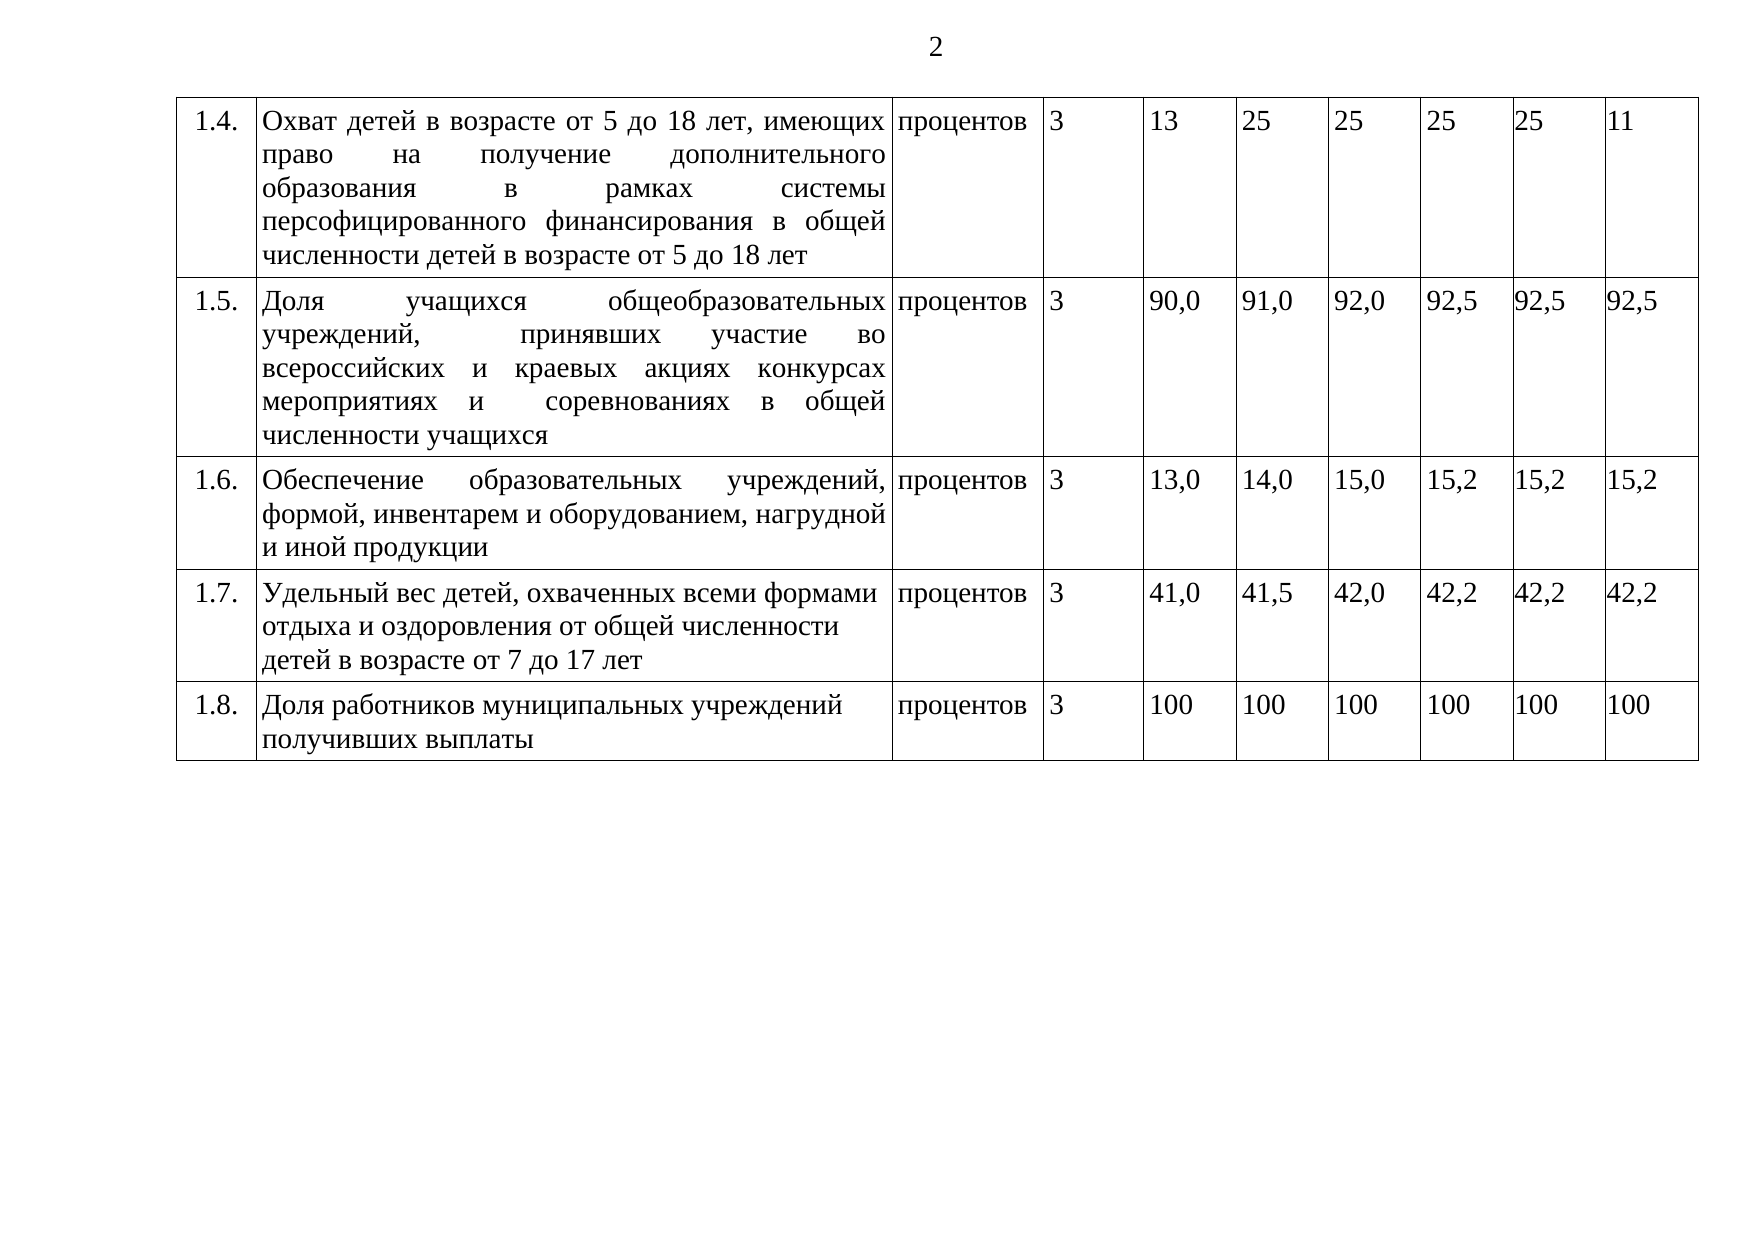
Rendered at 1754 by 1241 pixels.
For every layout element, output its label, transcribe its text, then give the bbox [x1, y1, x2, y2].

table_cell 42,2 [1514, 570, 1605, 681]
table_cell 15,0 [1329, 457, 1420, 569]
table_header 25 [1421, 98, 1513, 276]
table_cell 41,0 [1144, 570, 1236, 681]
table_cell 92,0 [1329, 278, 1420, 456]
table_cell 13,0 [1144, 457, 1236, 569]
table_cell 91,0 [1237, 278, 1328, 456]
table_cell 15,2 [1606, 457, 1698, 569]
table_header 25 [1514, 98, 1605, 276]
table_cell 100 [1421, 682, 1513, 760]
table_cell 3 [1044, 457, 1143, 569]
table_cell 100 [1144, 682, 1236, 760]
table_cell 3 [1044, 682, 1143, 760]
table_cell 100 [1606, 682, 1698, 760]
table_header 1.4. [177, 98, 256, 276]
table_header 11 [1606, 98, 1698, 276]
text 2 [177, 29, 1695, 63]
table_cell 100 [1237, 682, 1328, 760]
table_cell 42,0 [1329, 570, 1420, 681]
table_cell 15,2 [1514, 457, 1605, 569]
table_cell 90,0 [1144, 278, 1236, 456]
table_cell 42,2 [1606, 570, 1698, 681]
table_cell 92,5 [1606, 278, 1698, 456]
table_cell 14,0 [1237, 457, 1328, 569]
table_cell Удельный вес детей, охваченных всеми формами отдыха и оздоровления от общей численности детей в возрасте от 7 до 17 лет [257, 570, 892, 681]
table_header Охват детей в возрасте от 5 до 18 лет, имеющих право на получение дополнительного образования в рамках системы персофицированного финансирования в общей численности детей в возрасте от 5 до 18 лет [257, 98, 892, 276]
table_cell процентов [893, 570, 1043, 681]
table_cell 100 [1329, 682, 1420, 760]
table_cell 1.6. [177, 457, 256, 569]
table_cell 1.7. [177, 570, 256, 681]
table_cell процентов [893, 457, 1043, 569]
table_cell 15,2 [1421, 457, 1513, 569]
table_cell процентов [893, 682, 1043, 760]
table_cell Доля учащихся общеобразовательных учреждений, принявших участие во всероссийских и краевых акциях конкурсах мероприятиях и соревнованиях в общей численности учащихся [257, 278, 892, 456]
table_cell 3 [1044, 570, 1143, 681]
table_cell 1.8. [177, 682, 256, 760]
table_header 25 [1329, 98, 1420, 276]
table_header 13 [1144, 98, 1236, 276]
table_header процентов [893, 98, 1043, 276]
table_cell 92,5 [1514, 278, 1605, 456]
table_cell Обеспечение образовательных учреждений, формой, инвентарем и оборудованием, нагрудной и иной продукции [257, 457, 892, 569]
table_cell 42,2 [1421, 570, 1513, 681]
table_cell 100 [1514, 682, 1605, 760]
table_cell 1.5. [177, 278, 256, 456]
table_header 3 [1044, 98, 1143, 276]
table_cell 41,5 [1237, 570, 1328, 681]
table_cell 92,5 [1421, 278, 1513, 456]
table_header 25 [1237, 98, 1328, 276]
table_cell процентов [893, 278, 1043, 456]
table_cell 3 [1044, 278, 1143, 456]
table_cell Доля работников муниципальных учреждений получивших выплаты [257, 682, 892, 760]
